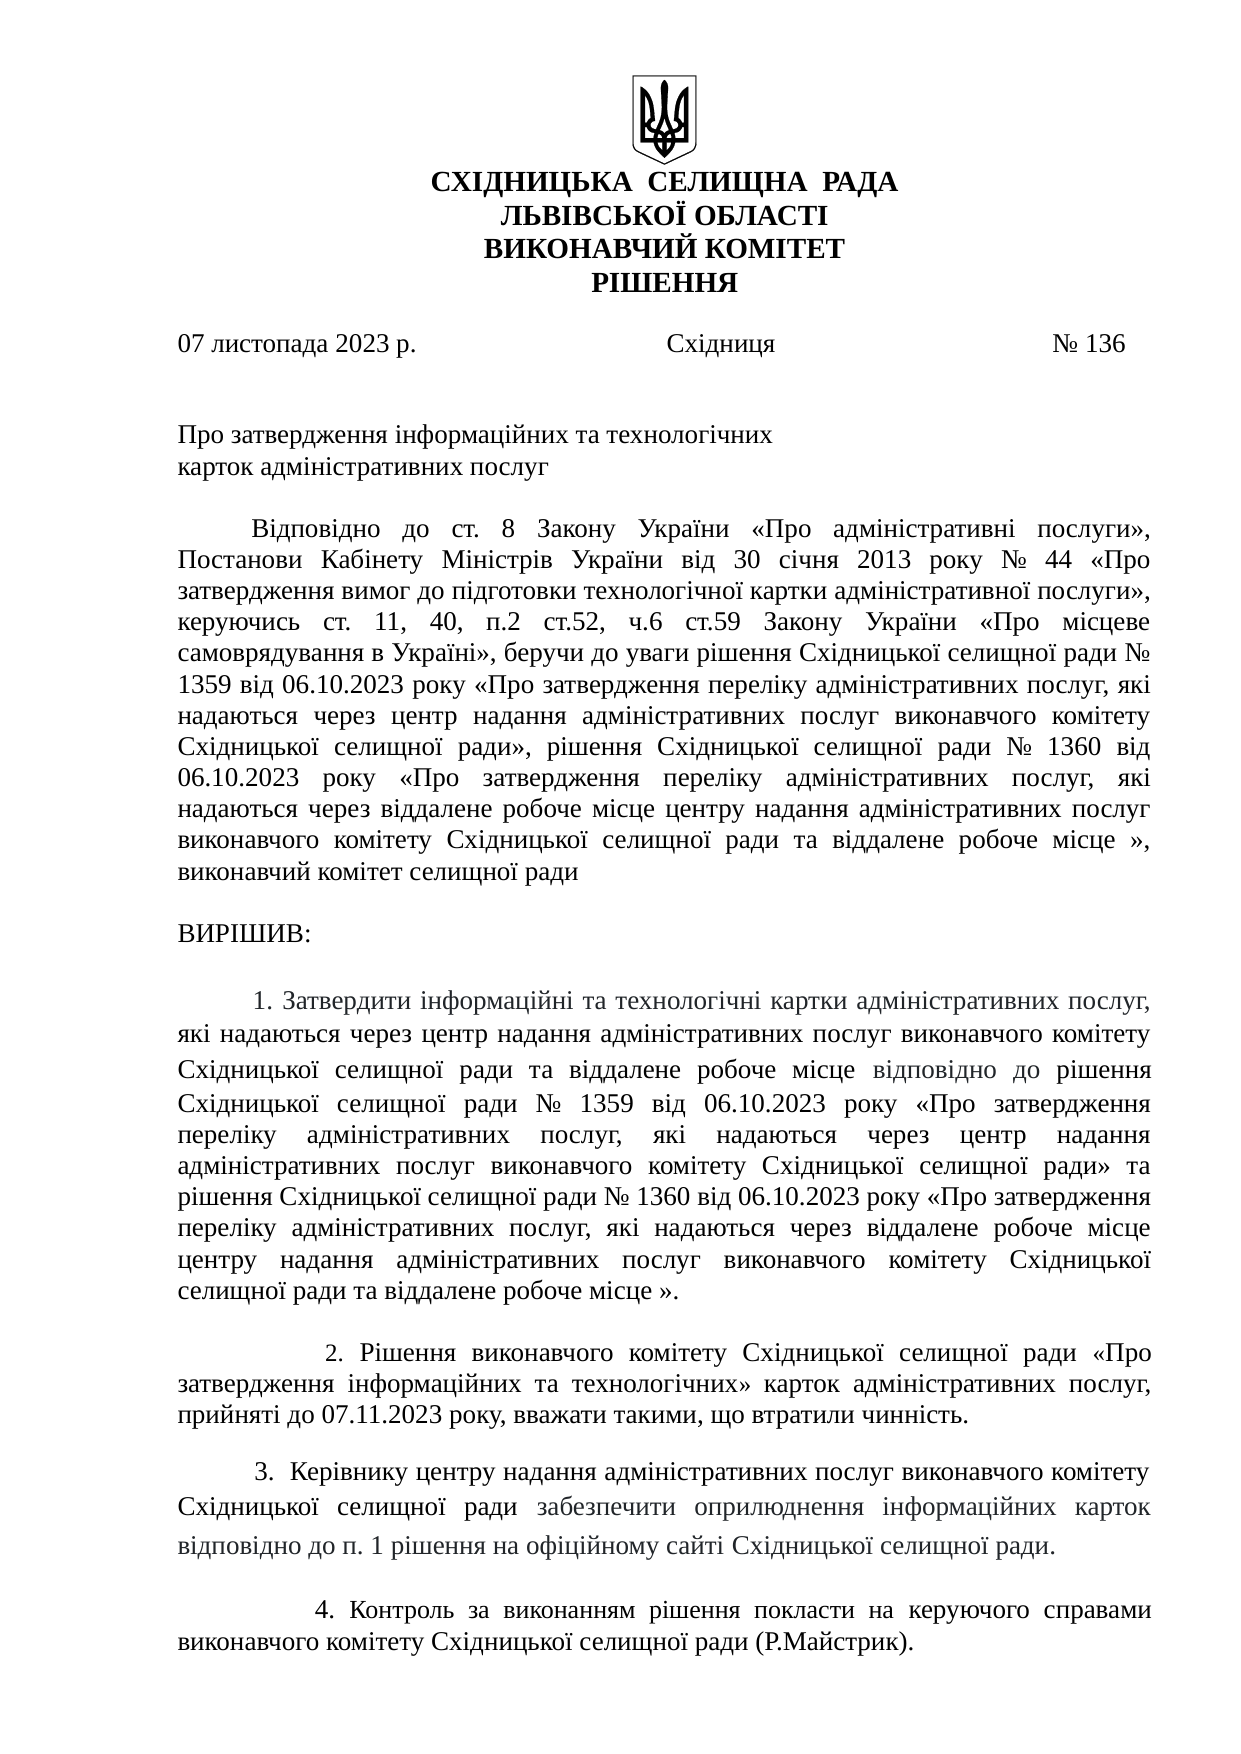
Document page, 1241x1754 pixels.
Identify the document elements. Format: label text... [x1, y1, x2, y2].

text 2. Рішення виконавчого комітету Східницької селищної ради «Про затвердження інформаційних та технологічних» карток адміністративних послуг, прийняті до 07.11.2023 року, вважати такими, що втратили чинність. [177, 1336, 1152, 1429]
text Про затвердження інформаційних та технологічних [177, 418, 1152, 450]
text 4. Контроль за виконанням рішення покласти на керуючого справами виконавчого комітету Східницької селищної ради (Р.Майстрик). [177, 1593, 1152, 1656]
text ВИРІШИВ: [177, 917, 1152, 948]
text СХІДНИЦЬКА СЕЛИЩНА РАДА [177, 164, 1152, 198]
text 1. Затвердити інформаційні та технологічні картки адміністративних послуг, які надаються через центр надання адміністративних послуг виконавчого комітету Східницької селищної ради та віддалене робоче місце відповідно до рішення Східницької селищної ради № 1359 від 06.10.2023 року «Про затвердження переліку адміністративних послуг, які надаються через центр надання адміністративних послуг виконавчого комітету Східницької селищної ради» та рішення Східницької селищної ради № 1360 від 06.10.2023 року «Про затвердження переліку адміністративних послуг, які надаються через віддалене робоче місце центру надання адміністративних послуг виконавчого комітету Східницької селищної ради та віддалене робоче місце ». [177, 979, 1152, 1305]
text Відповідно до ст. 8 Закону України «Про адміністративні послуги», Постанови Кабінету Міністрів України від 30 січня 2013 року № 44 «Про затвердження вимог до підготовки технологічної картки адміністративної послуги», керуючись ст. 11, 40, п.2 ст.52, ч.6 ст.59 Закону України «Про місцеве самоврядування в Україні», беручи до уваги рішення Східницької селищної ради № 1359 від 06.10.2023 року «Про затвердження переліку адміністративних послуг, які надаються через центр надання адміністративних послуг виконавчого комітету Східницької селищної ради», рішення Східницької селищної ради № 1360 від 06.10.2023 року «Про затвердження переліку адміністративних послуг, які надаються через віддалене робоче місце центру надання адміністративних послуг виконавчого комітету Східницької селищної ради та віддалене робоче місце », виконавчий комітет селищної ради [177, 512, 1152, 886]
text ВИКОНАВЧИЙ КОМІТЕТ [177, 232, 1152, 265]
text 3. Керівнику центру надання адміністративних послуг виконавчого комітету Східницької селищної ради забезпечити оприлюднення інформаційних карток відповідно до п. 1 рішення на офіційному сайті Східницької селищної ради. [177, 1454, 1152, 1562]
text 07 листопада 2023 р. Східниця № 136 [177, 327, 1152, 359]
text карток адміністративних послуг [177, 450, 1152, 481]
text РІШЕННЯ [177, 265, 1152, 299]
text Львівської області [177, 198, 1152, 232]
